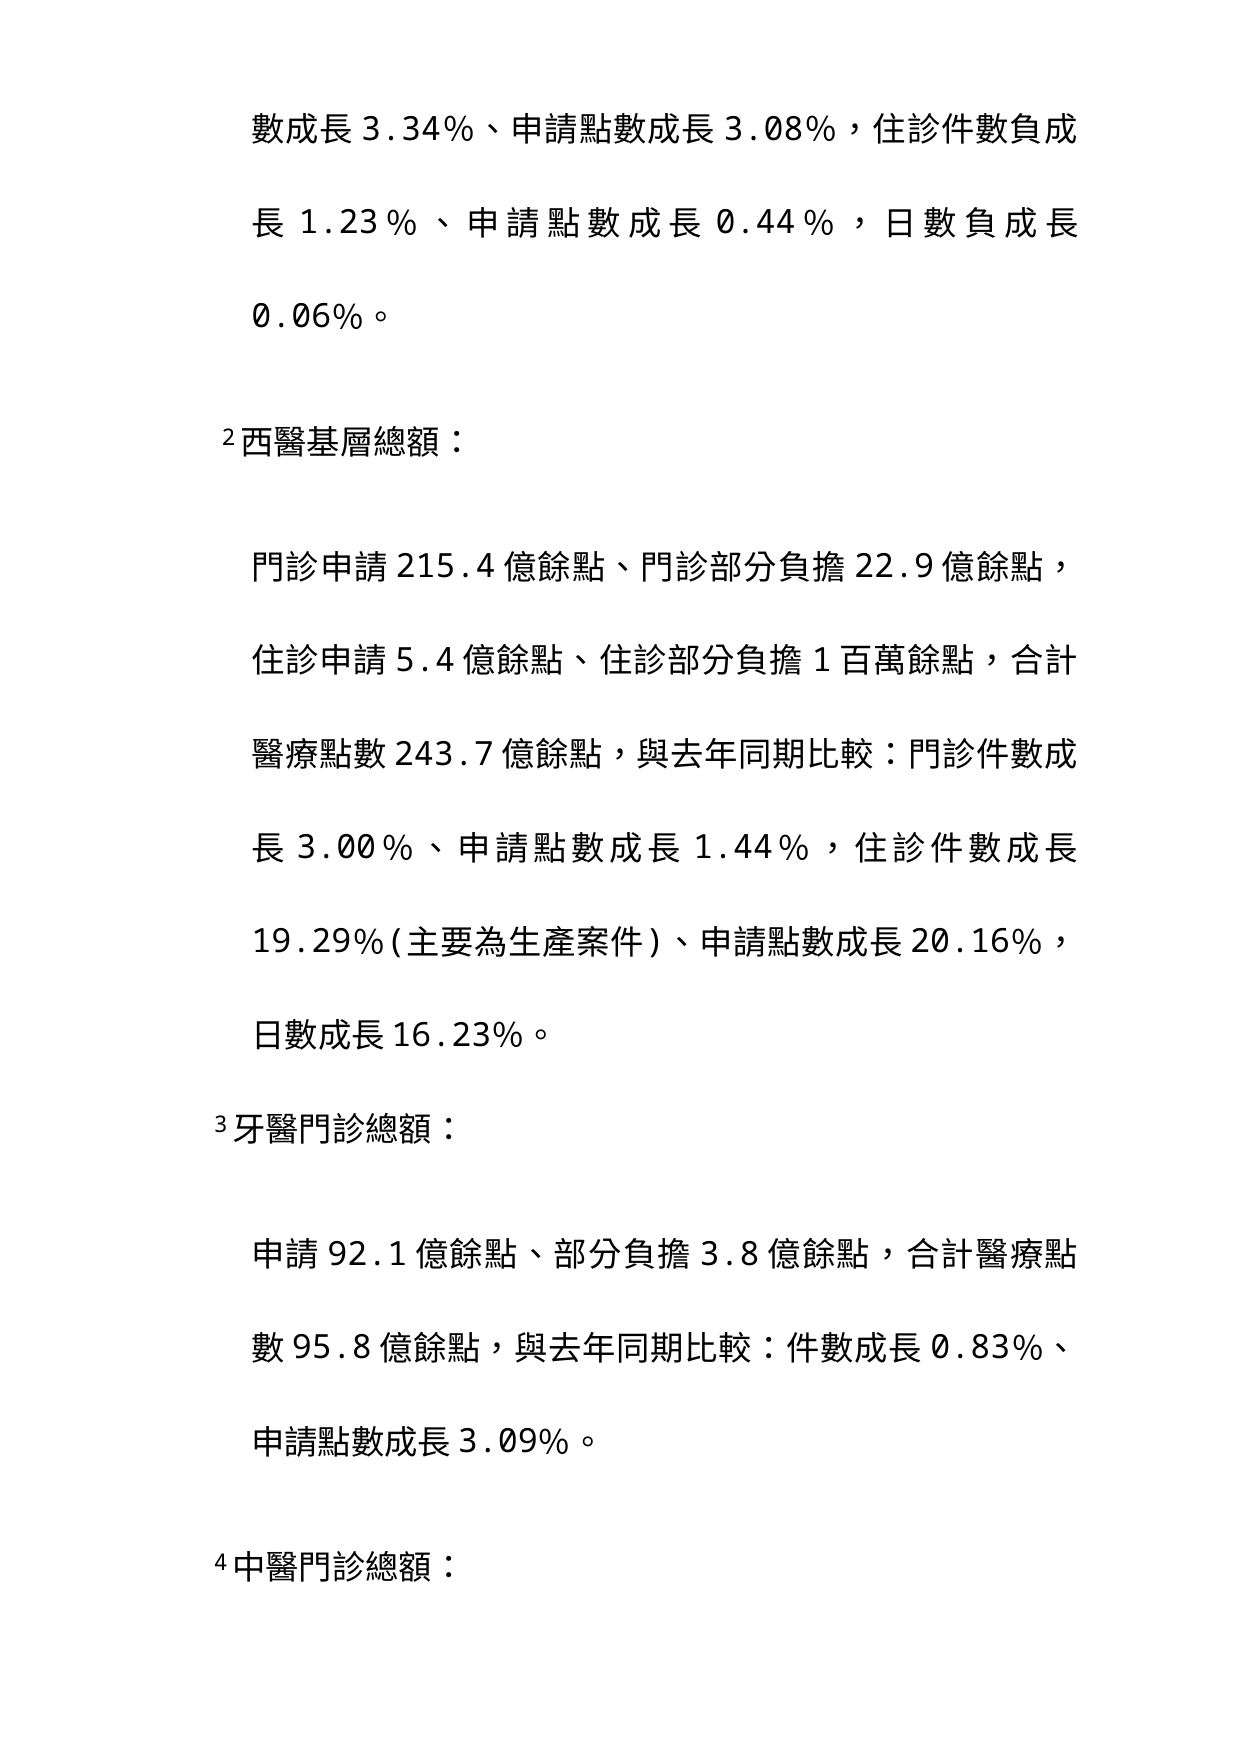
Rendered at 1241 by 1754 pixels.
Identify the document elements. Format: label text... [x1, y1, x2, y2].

text 2西醫基層總額： [214, 398, 1078, 460]
text 3牙醫門診總額： [214, 1085, 1078, 1148]
text 數成長3.34％、申請點數成長3.08％，住診件數負成長1.23％、申請點數成長0.44％，日數負成長0.06％。 [251, 85, 1078, 335]
text 4中醫門診總額： [214, 1523, 1078, 1585]
text 申請92.1億餘點、部分負擔3.8億餘點，合計醫療點數95.8億餘點，與去年同期比較：件數成長0.83％、申請點數成長3.09％。 [251, 1210, 1078, 1460]
text 門診申請215.4億餘點、門診部分負擔22.9億餘點，住診申請5.4億餘點、住診部分負擔1百萬餘點，合計醫療點數243.7億餘點，與去年同期比較：門診件數成長3.00％、申請點數成長1.44％，住診件數成長19.29％(主要為生產案件)、申請點數成長20.16％，日數成長16.23％。 [251, 523, 1078, 1054]
